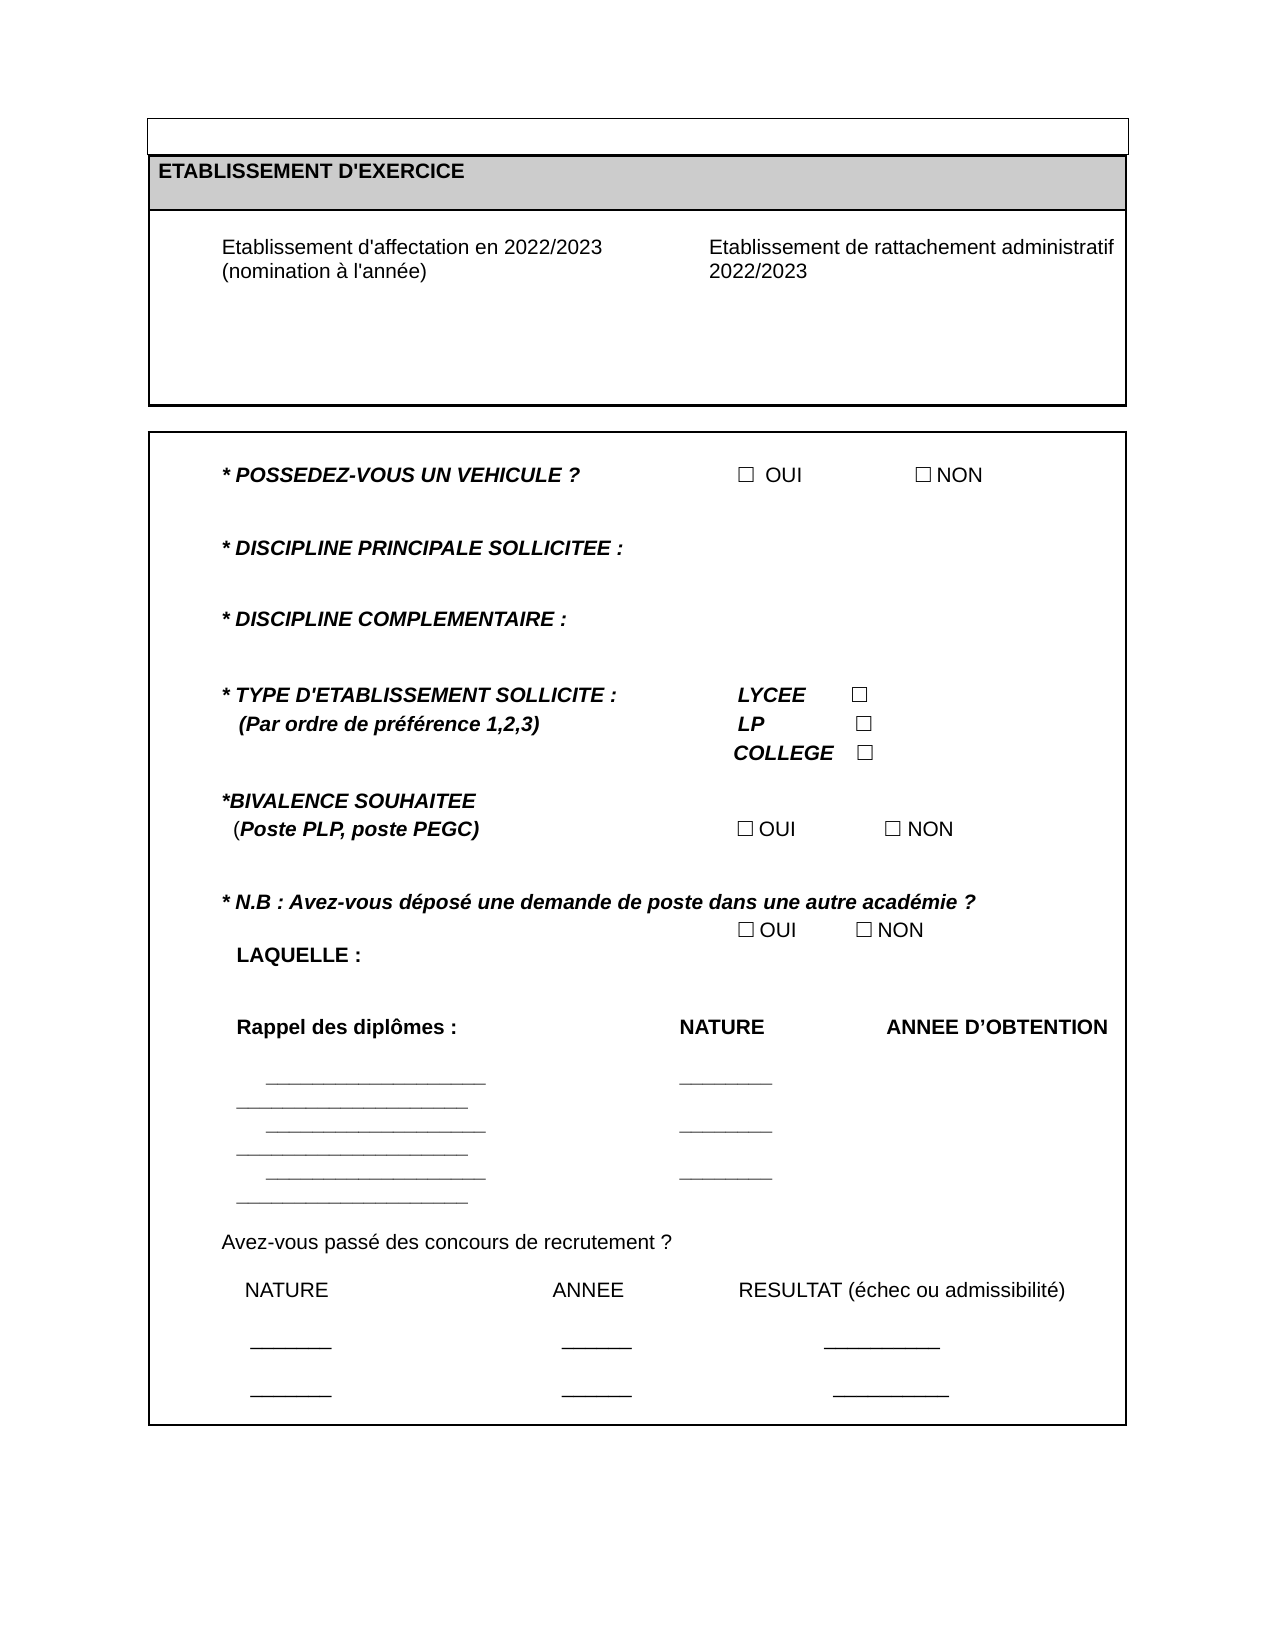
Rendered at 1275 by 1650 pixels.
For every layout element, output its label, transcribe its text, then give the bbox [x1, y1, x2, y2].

text ___________________ ________ ____________________ [150, 1106, 1125, 1154]
text Etablissement d'affectation en 2022/2023 Etablissement de rattachement administratif [150, 235, 1125, 259]
text ___________________ ________ ____________________ [150, 1154, 1125, 1206]
text _______ ______ __________ [150, 1370, 1125, 1398]
text Avez-vous passé des concours de recrutement ? [150, 1226, 1125, 1254]
text * N.B : Avez-vous déposé une demande de poste dans une autre académie ? [150, 886, 1125, 910]
text ___________________ ________ ____________________ [150, 1058, 1125, 1106]
text * POSSEDEZ-VOUS UN VEHICULE ? □ OUI □ NON [150, 454, 1125, 487]
text * TYPE D'ETABLISSEMENT SOLLICITE : LYCEE □ [150, 675, 1125, 704]
text (Par ordre de préférence 1,2,3) LP □ [150, 704, 1125, 732]
text COLLEGE □ [150, 732, 1125, 765]
text LAQUELLE : [150, 938, 1125, 967]
text * DISCIPLINE COMPLEMENTAIRE : [150, 603, 1125, 631]
text NATURE ANNEE RESULTAT (échec ou admissibilité) [150, 1274, 1125, 1302]
text □ OUI □ NON [150, 910, 1125, 938]
text Rappel des diplômes : NATURE ANNEE D’OBTENTION [150, 1010, 1125, 1038]
text (nomination à l'année) 2022/2023 [150, 259, 1125, 283]
text *BIVALENCE SOUHAITEE [150, 785, 1125, 809]
text _______ ______ __________ [150, 1322, 1125, 1350]
table_cell [148, 119, 1128, 154]
text * DISCIPLINE PRINCIPALE SOLLICITEE : [150, 531, 1125, 559]
text (Poste PLP, poste PEGC) □ OUI □ NON [150, 809, 1125, 842]
text ETABLISSEMENT D'EXERCICE [150, 157, 1125, 178]
